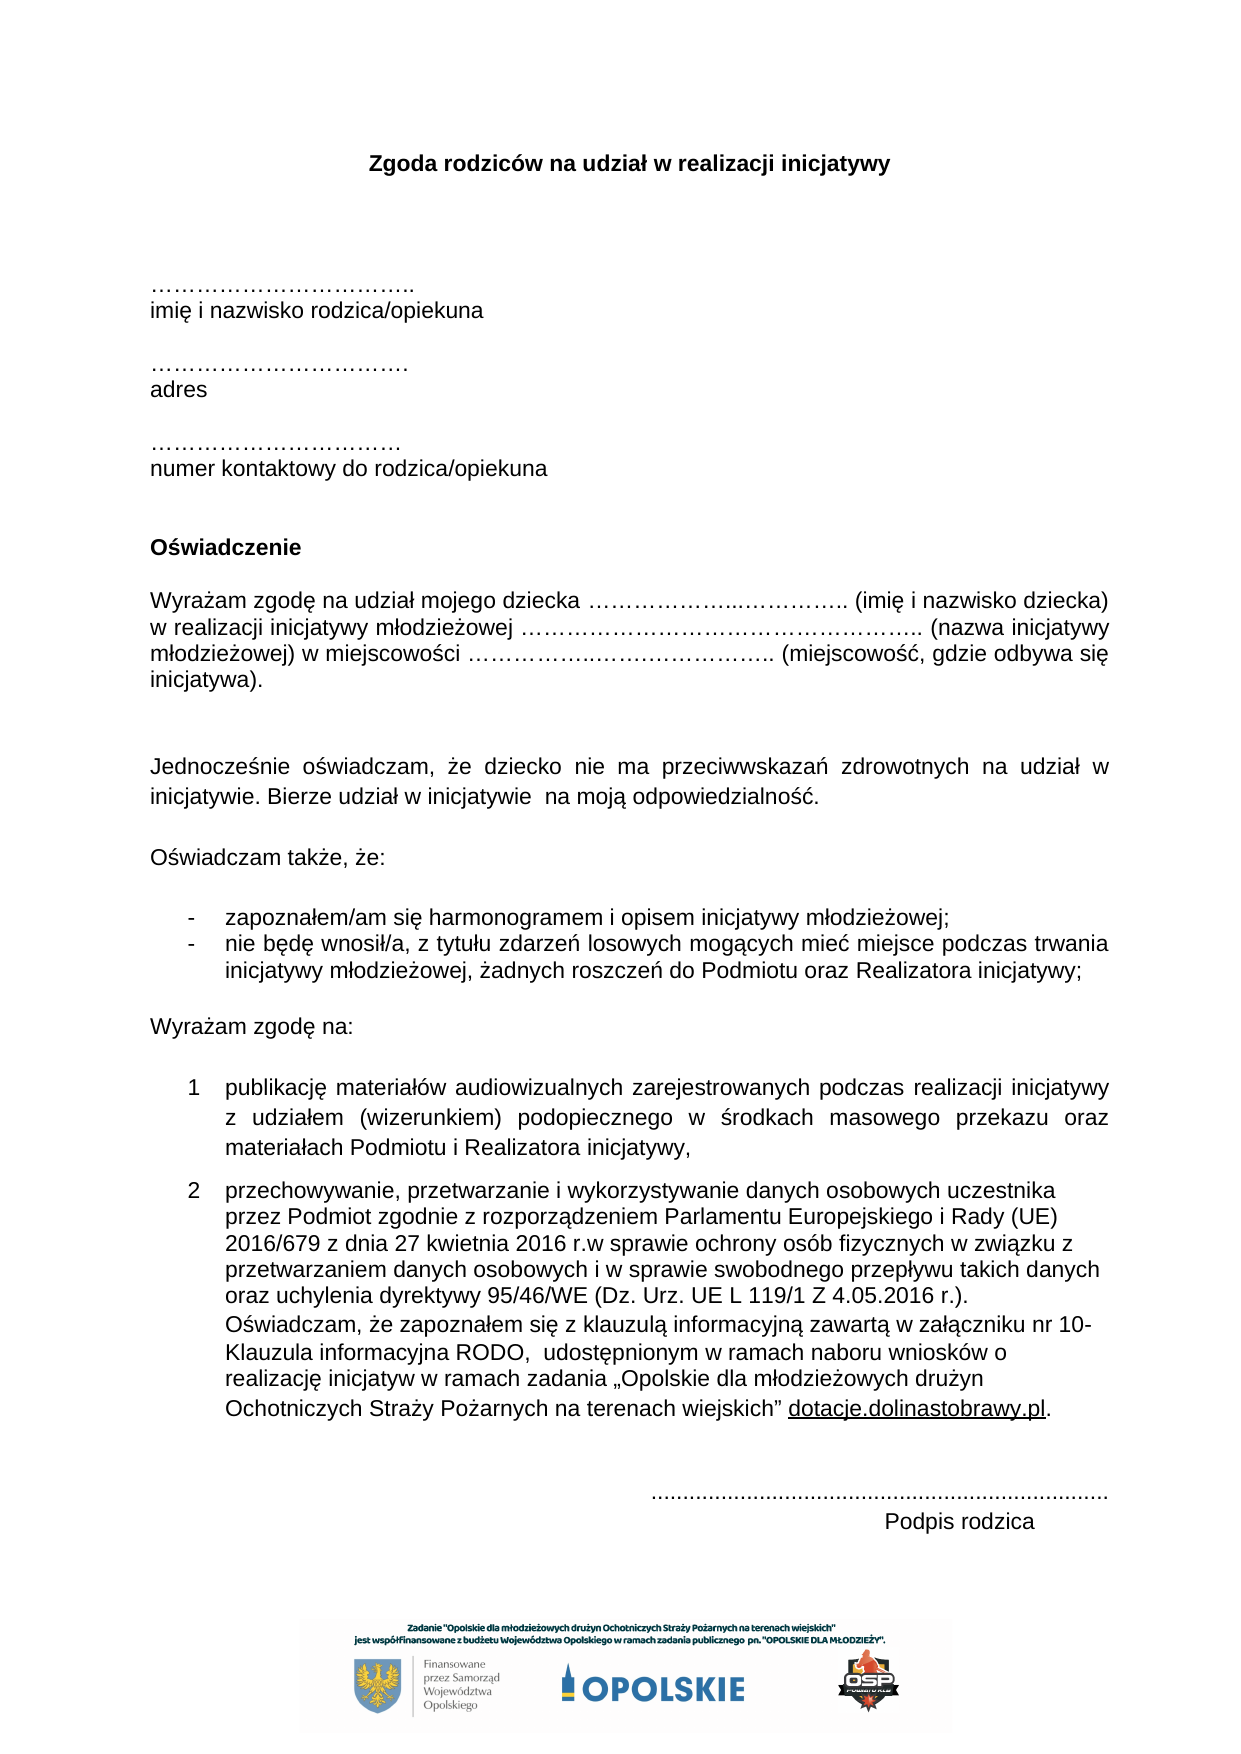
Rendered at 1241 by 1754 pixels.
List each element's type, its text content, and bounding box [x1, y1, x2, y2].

list nie będę wnosił/a, z tytułu zdarzeń losowych mogących mieć miejsce podczas trwania inicjatywy młodzieżowej, żadnych roszczeń do Podmiotu oraz Realizatora inicjatywy; [187, 930, 1109, 983]
text Wyrażam zgodę na udział mojego dziecka ………………...………….. (imię i nazwisko dziecka) w realizacji inicjatywy młodzieżowej …………………………………………….. (nazwa inicjatywy młodzieżowej) w miejscowości ……………..…….…………….. (miejscowość, gdzie odbywa się inicjatywa). [150, 587, 1109, 692]
text ……………………………. [150, 350, 1109, 376]
list przechowywanie, przetwarzanie i wykorzystywanie danych osobowych uczestnika przez Podmiot zgodnie z rozporządzeniem Parlamentu Europejskiego i Rady (UE) 2016/679 z dnia 27 kwietnia 2016 r.w sprawie ochrony osób fizycznych w związku z przetwarzaniem danych osobowych i w sprawie swobodnego przepływu takich danych oraz uchylenia dyrektywy 95/46/WE (Dz. Urz. UE L 119/1 Z 4.05.2016 r.). Oświadczam, że zapoznałem się z klauzulą informacyjną zawartą w załączniku nr 10- Klauzula informacyjna RODO, udostępnionym w ramach naboru wniosków o realizację inicjatyw w ramach zadania „Opolskie dla młodzieżowych drużyn Ochotniczych Straży Pożarnych na terenach wiejskich” dotacje.dolinastobrawy.pl. [187, 1177, 1109, 1422]
list publikację materiałów audiowizualnych zarejestrowanych podczas realizacji inicjatywy z udziałem (wizerunkiem) podopiecznego w środkach masowego przekazu oraz materiałach Podmiotu i Realizatora inicjatywy, [187, 1074, 1109, 1160]
text Wyrażam zgodę na: [150, 1013, 1109, 1039]
text Jednocześnie oświadczam, że dziecko nie ma przeciwwskazań zdrowotnych na udział w inicjatywie. Bierze udział w inicjatywie na moją odpowiedzialność. [150, 753, 1109, 809]
picture [299, 1619, 953, 1733]
text Podpis rodzica [150, 1508, 1109, 1534]
text Oświadczenie [150, 534, 1109, 561]
text imię i nazwisko rodzica/opiekuna [150, 297, 1109, 323]
text Oświadczam także, że: [150, 843, 1109, 870]
text adres [150, 376, 1109, 403]
text …………………………….. [150, 271, 1109, 297]
text …………………………… [150, 429, 1109, 455]
list zapoznałem/am się harmonogramem i opisem inicjatywy młodzieżowej; [187, 904, 1109, 930]
text Zgoda rodziców na udział w realizacji inicjatywy [150, 150, 1109, 176]
text numer kontaktowy do rodzica/opiekuna [150, 455, 1109, 482]
text ........................................................................ [150, 1478, 1109, 1504]
